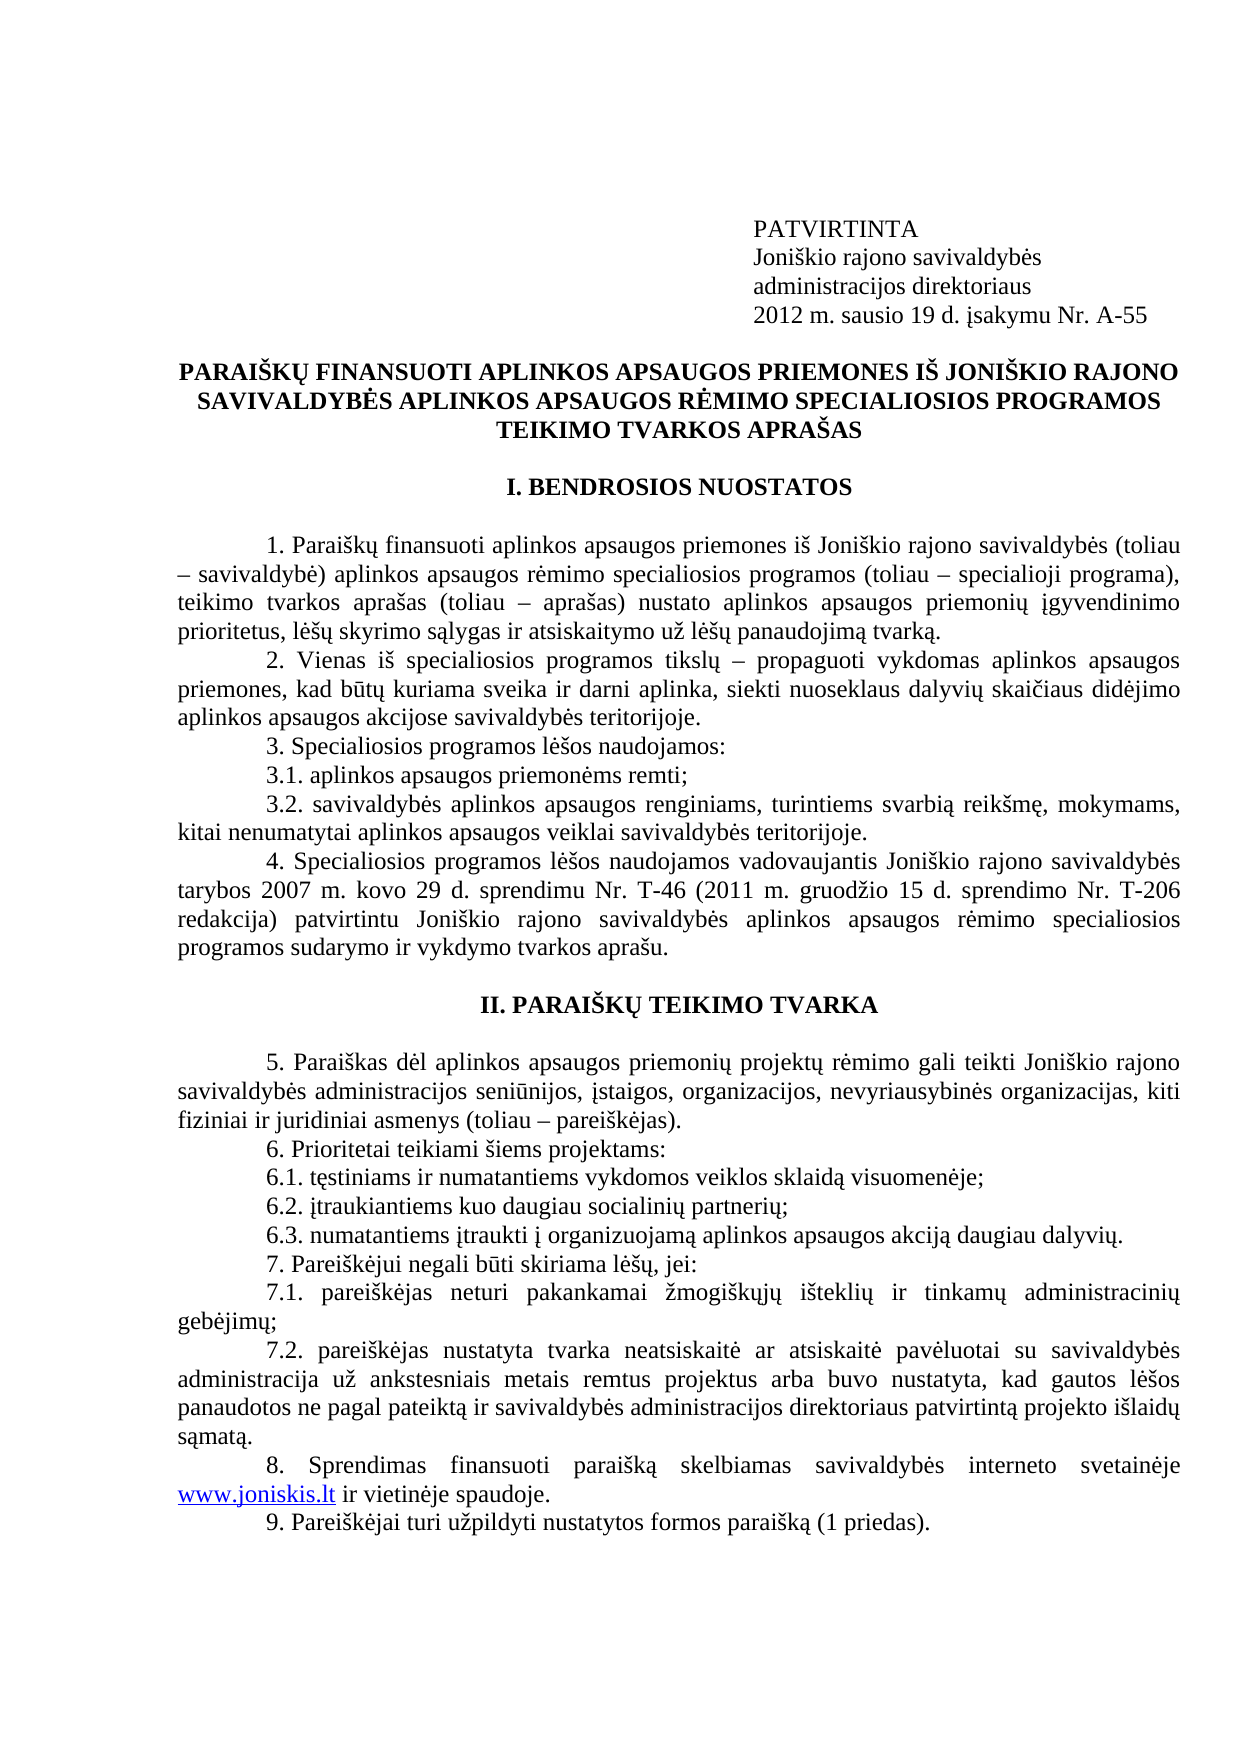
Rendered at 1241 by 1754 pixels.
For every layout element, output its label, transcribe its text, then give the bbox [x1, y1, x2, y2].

text II. paraiškų teikimo tvarka [177, 990, 1181, 1019]
text 3. Specialiosios programos lėšos naudojamos: [177, 731, 1181, 760]
text paraiškų finansuoti aplinkos apsaugos priemones iš Joniškio rajono savivaldybės aplinkos apsaugos rėmimo specialiosios programos teikimo tvarkos aprašas [177, 357, 1181, 444]
text 6.3. numatantiems įtraukti į organizuojamą aplinkos apsaugos akciją daugiau dalyvių. [177, 1220, 1181, 1249]
text 6. Prioritetai teikiami šiems projektams: [177, 1134, 1181, 1162]
text 5. Paraiškas dėl aplinkos apsaugos priemonių projektų rėmimo gali teikti Joniškio rajono savivaldybės administracijos seniūnijos, įstaigos, organizacijos, nevyriausybinės organizacijas, kiti fiziniai ir juridiniai asmenys (toliau – pareiškėjas). [177, 1047, 1181, 1134]
text 3.2. savivaldybės aplinkos apsaugos renginiams, turintiems svarbią reikšmę, mokymams, kitai nenumatytai aplinkos apsaugos veiklai savivaldybės teritorijoje. [177, 789, 1181, 846]
text 6.1. tęstiniams ir numatantiems vykdomos veiklos sklaidą visuomenėje; [177, 1162, 1181, 1191]
text 3.1. aplinkos apsaugos priemonėms remti; [177, 760, 1181, 789]
text administracijos direktoriaus [753, 271, 1214, 300]
text 7.1. pareiškėjas neturi pakankamai žmogiškųjų išteklių ir tinkamų administracinių gebėjimų; [177, 1277, 1181, 1335]
text PATVIRTINTA [753, 214, 1214, 242]
text 4. Specialiosios programos lėšos naudojamos vadovaujantis Joniškio rajono savivaldybės tarybos 2007 m. kovo 29 d. sprendimu Nr. T-46 (2011 m. gruodžio 15 d. sprendimo Nr. T-206 redakcija) patvirtintu Joniškio rajono savivaldybės aplinkos apsaugos rėmimo specialiosios programos sudarymo ir vykdymo tvarkos aprašu. [177, 846, 1181, 961]
text 9. Pareiškėjai turi užpildyti nustatytos formos paraišką (1 priedas). [177, 1507, 1181, 1536]
text 2. Vienas iš specialiosios programos tikslų – propaguoti vykdomas aplinkos apsaugos priemones, kad būtų kuriama sveika ir darni aplinka, siekti nuoseklaus dalyvių skaičiaus didėjimo aplinkos apsaugos akcijose savivaldybės teritorijoje. [177, 645, 1181, 731]
text Joniškio rajono savivaldybės [753, 242, 1214, 271]
text 7.2. pareiškėjas nustatyta tvarka neatsiskaitė ar atsiskaitė pavėluotai su savivaldybės administracija už ankstesniais metais remtus projektus arba buvo nustatyta, kad gautos lėšos panaudotos ne pagal pateiktą ir savivaldybės administracijos direktoriaus patvirtintą projekto išlaidų sąmatą. [177, 1335, 1181, 1450]
text 1. Paraiškų finansuoti aplinkos apsaugos priemones iš Joniškio rajono savivaldybės (toliau – savivaldybė) aplinkos apsaugos rėmimo specialiosios programos (toliau – specialioji programa), teikimo tvarkos aprašas (toliau – aprašas) nustato aplinkos apsaugos priemonių įgyvendinimo prioritetus, lėšų skyrimo sąlygas ir atsiskaitymo už lėšų panaudojimą tvarką. [177, 530, 1181, 645]
text 8. Sprendimas finansuoti paraišką skelbiamas savivaldybės interneto svetainėje www.joniskis.lt ir vietinėje spaudoje. [177, 1450, 1181, 1507]
text 6.2. įtraukiantiems kuo daugiau socialinių partnerių; [177, 1191, 1181, 1220]
text 7. Pareiškėjui negali būti skiriama lėšų, jei: [177, 1249, 1181, 1277]
text I. BENDROSIOS NUOSTATOS [177, 472, 1181, 501]
text 2012 m. sausio 19 d. įsakymu Nr. A-55 [753, 300, 1214, 329]
